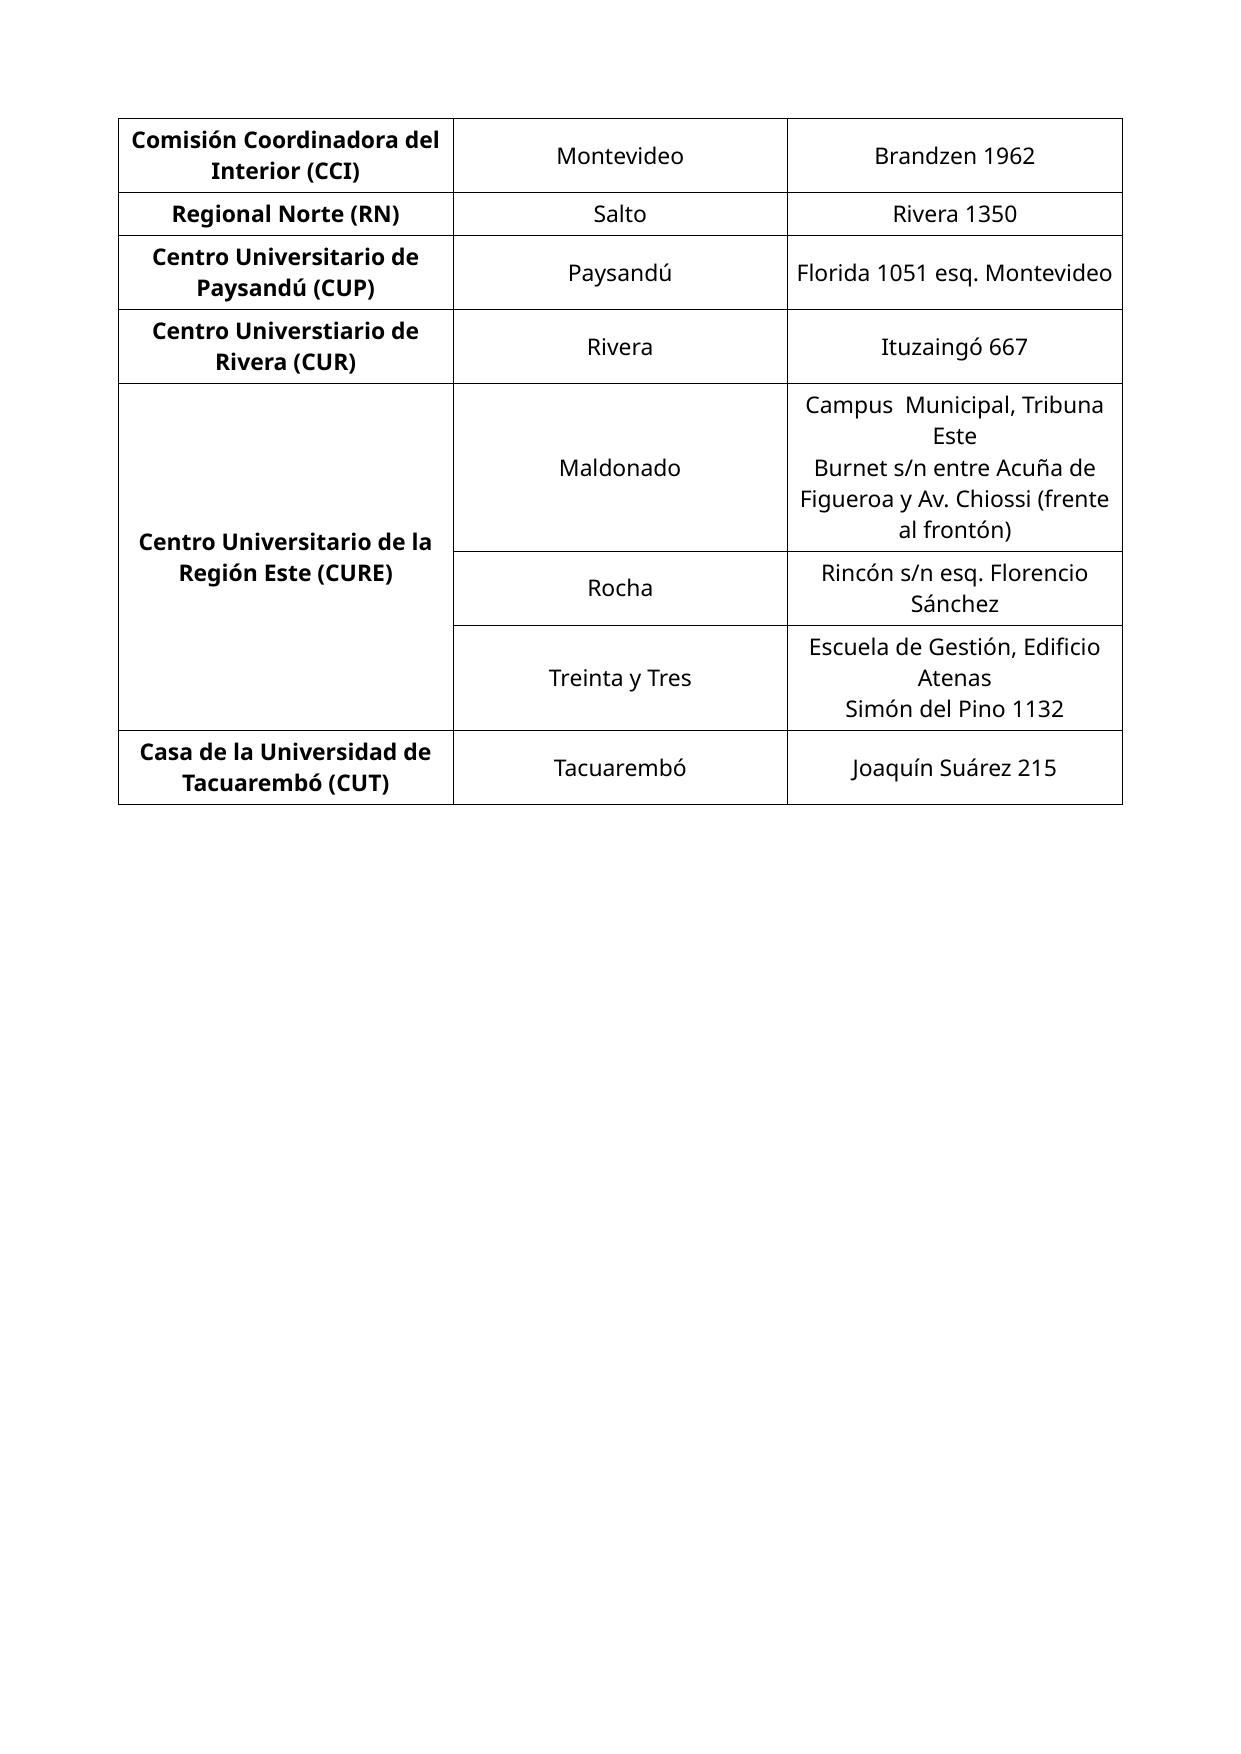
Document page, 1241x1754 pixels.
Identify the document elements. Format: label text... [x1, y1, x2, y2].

table_cell Campus Municipal, Tribuna Este Burnet s/n entre Acuña de Figueroa y Av. Chiossi (frente al frontón) [788, 384, 1122, 551]
table_cell Rivera [454, 310, 787, 383]
table_cell Montevideo [454, 119, 787, 192]
table_cell Regional Norte (RN) [119, 193, 453, 235]
table_cell Ituzaingó 667 [788, 310, 1122, 383]
table_cell Centro Universitario de Paysandú (CUP) [119, 236, 453, 309]
table_cell Florida 1051 esq. Montevideo [788, 236, 1122, 309]
table_cell Centro Universtiario de Rivera (CUR) [119, 310, 453, 383]
table_cell Paysandú [454, 236, 787, 309]
table_cell Rincón s/n esq. Florencio Sánchez [788, 552, 1122, 625]
table_cell Rivera 1350 [788, 193, 1122, 235]
table_cell Rocha [454, 552, 787, 625]
table_cell Maldonado [454, 384, 787, 551]
table_cell Casa de la Universidad de Tacuarembó (CUT) [119, 731, 453, 804]
table_cell Tacuarembó [454, 731, 787, 804]
table_cell Treinta y Tres [454, 626, 787, 730]
table_cell Comisión Coordinadora del Interior (CCI) [119, 119, 453, 192]
table_cell Escuela de Gestión, Edificio Atenas Simón del Pino 1132 [788, 626, 1122, 730]
table_cell Brandzen 1962 [788, 119, 1122, 192]
table_cell Salto [454, 193, 787, 235]
table_cell Joaquín Suárez 215 [788, 731, 1122, 804]
table_cell Centro Universitario de la Región Este (CURE) [119, 384, 453, 730]
